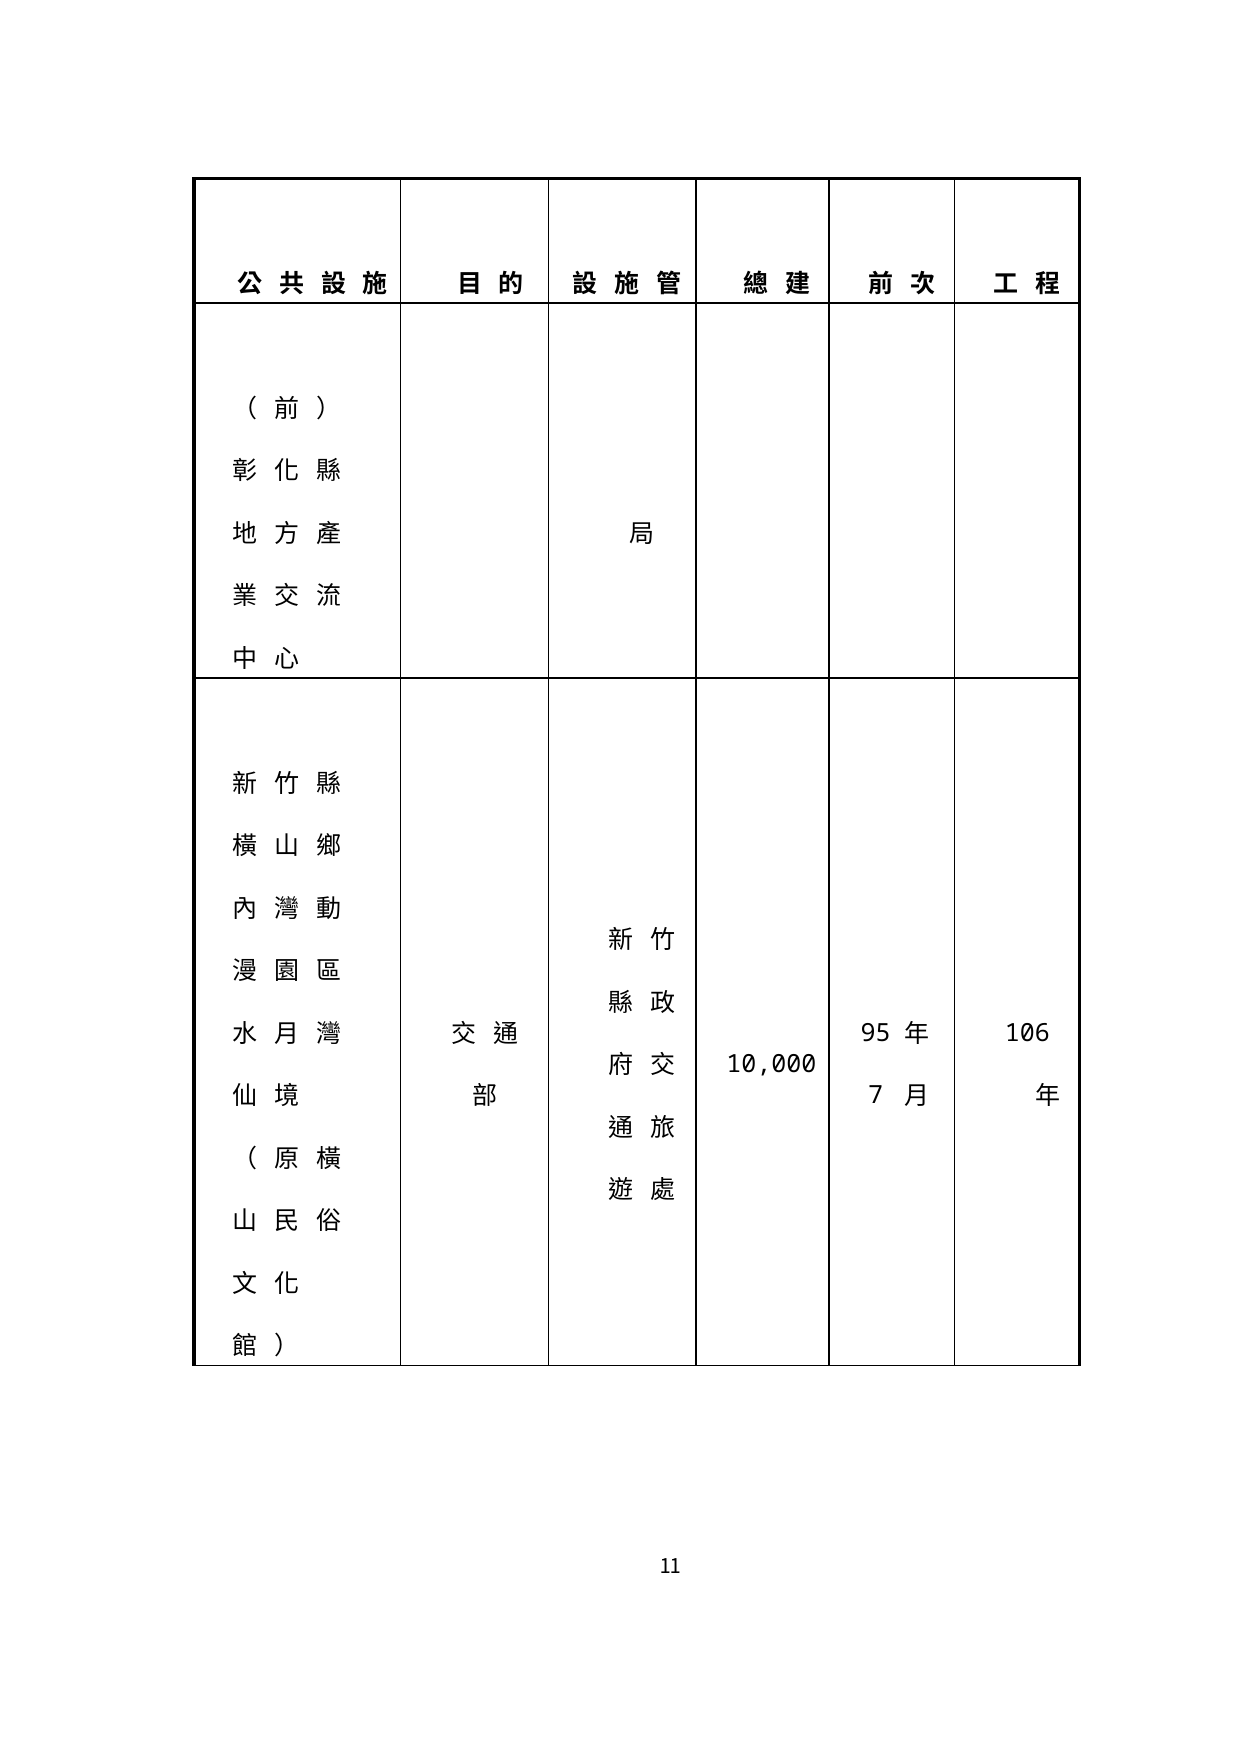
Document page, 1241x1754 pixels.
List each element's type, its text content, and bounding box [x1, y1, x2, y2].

table_header 設施管理 機關 [549, 180, 695, 302]
table_cell [401, 304, 548, 677]
table_cell 95年7月 [830, 679, 954, 1365]
table_header 工程會 查訪再度列管年度 [955, 180, 1078, 302]
table_header 公共設施名稱 [196, 180, 400, 302]
table_cell 106年 [955, 679, 1078, 1365]
table_cell 106年 [955, 304, 1078, 677]
table_cell [697, 304, 828, 677]
table_cell 101年12月 [830, 304, 954, 677]
table_header 目的事業 主管機關 [401, 180, 548, 302]
table_header 前次活化年月 [830, 180, 954, 302]
table_cell 局 [549, 304, 695, 677]
table_cell 10,000 [697, 679, 828, 1365]
table_cell 新竹縣政府交通旅遊處 [549, 679, 695, 1365]
table_cell 交通部 [401, 679, 548, 1365]
table_header 總建造 經費 (千元) [697, 180, 828, 302]
table_cell （前）彰化縣地方產業交流中心 [196, 304, 400, 677]
table_cell 新竹縣橫山鄉內灣動漫園區水月灣仙境（原橫山民俗文化館） [196, 679, 400, 1365]
